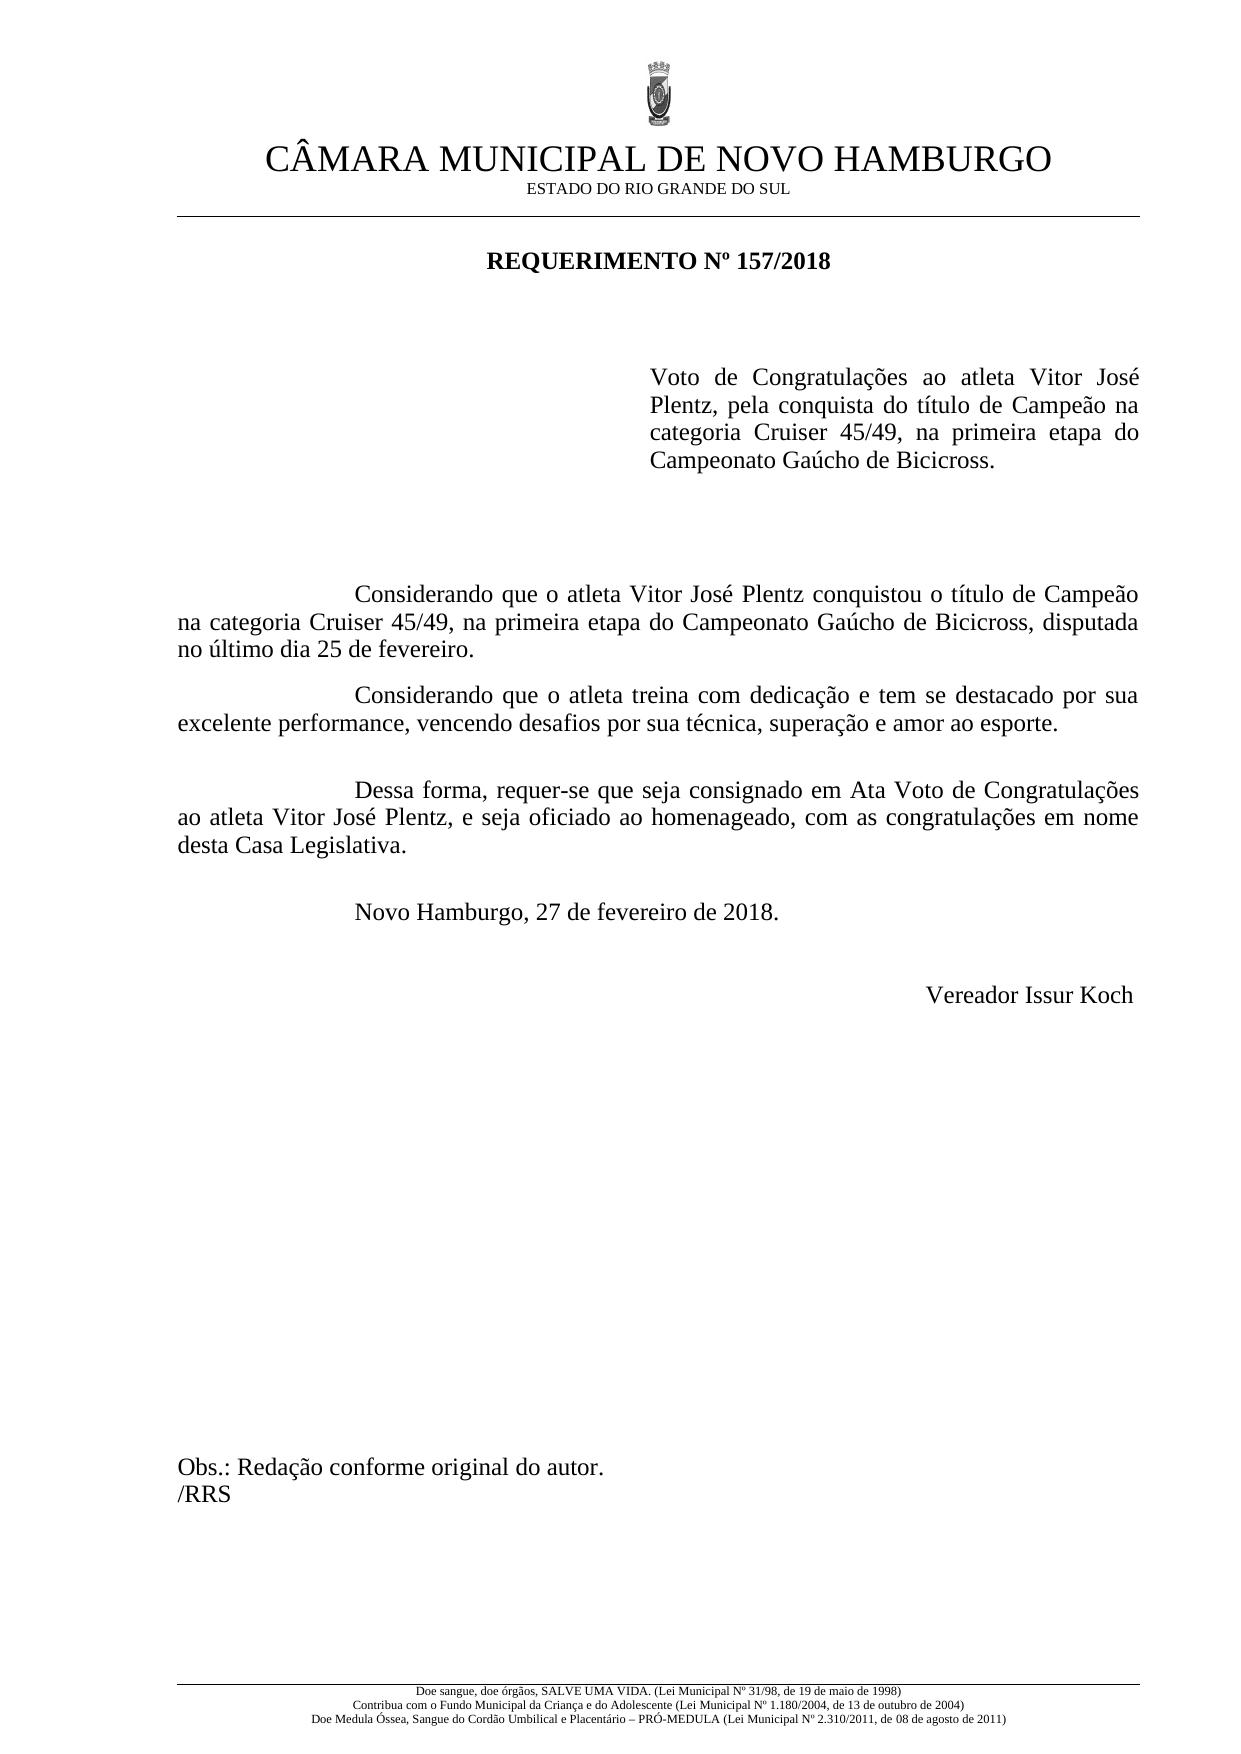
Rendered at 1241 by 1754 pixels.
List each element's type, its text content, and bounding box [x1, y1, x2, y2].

text Vereador Issur Koch [177, 982, 1140, 1009]
text Novo Hamburgo, 27 de fevereiro de 2018. [177, 898, 1140, 926]
text REQUERIMENTO Nº 157/2018 [177, 247, 1140, 274]
text Voto de Congratulações ao atleta Vitor José Plentz, pela conquista do título de Campeão na categoria Cruiser 45/49, na primeira etapa do Campeonato Gaúcho de Bicicross. [649, 363, 1140, 474]
text Considerando que o atleta treina com dedicação e tem se destacado por sua excelente performance, vencendo desafios por sua técnica, superação e amor ao esporte. [177, 681, 1140, 736]
text Obs.: Redação conforme original do autor. [177, 1453, 1140, 1480]
text /RRS [177, 1480, 1140, 1508]
text Dessa forma, requer-se que seja consignado em Ata Voto de Congratulações ao atleta Vitor José Plentz, e seja oficiado ao homenageado, com as congratulações em nome desta Casa Legislativa. [177, 776, 1140, 859]
text Considerando que o atleta Vitor José Plentz conquistou o título de Campeão na categoria Cruiser 45/49, na primeira etapa do Campeonato Gaúcho de Bicicross, disputada no último dia 25 de fevereiro. [177, 580, 1140, 663]
